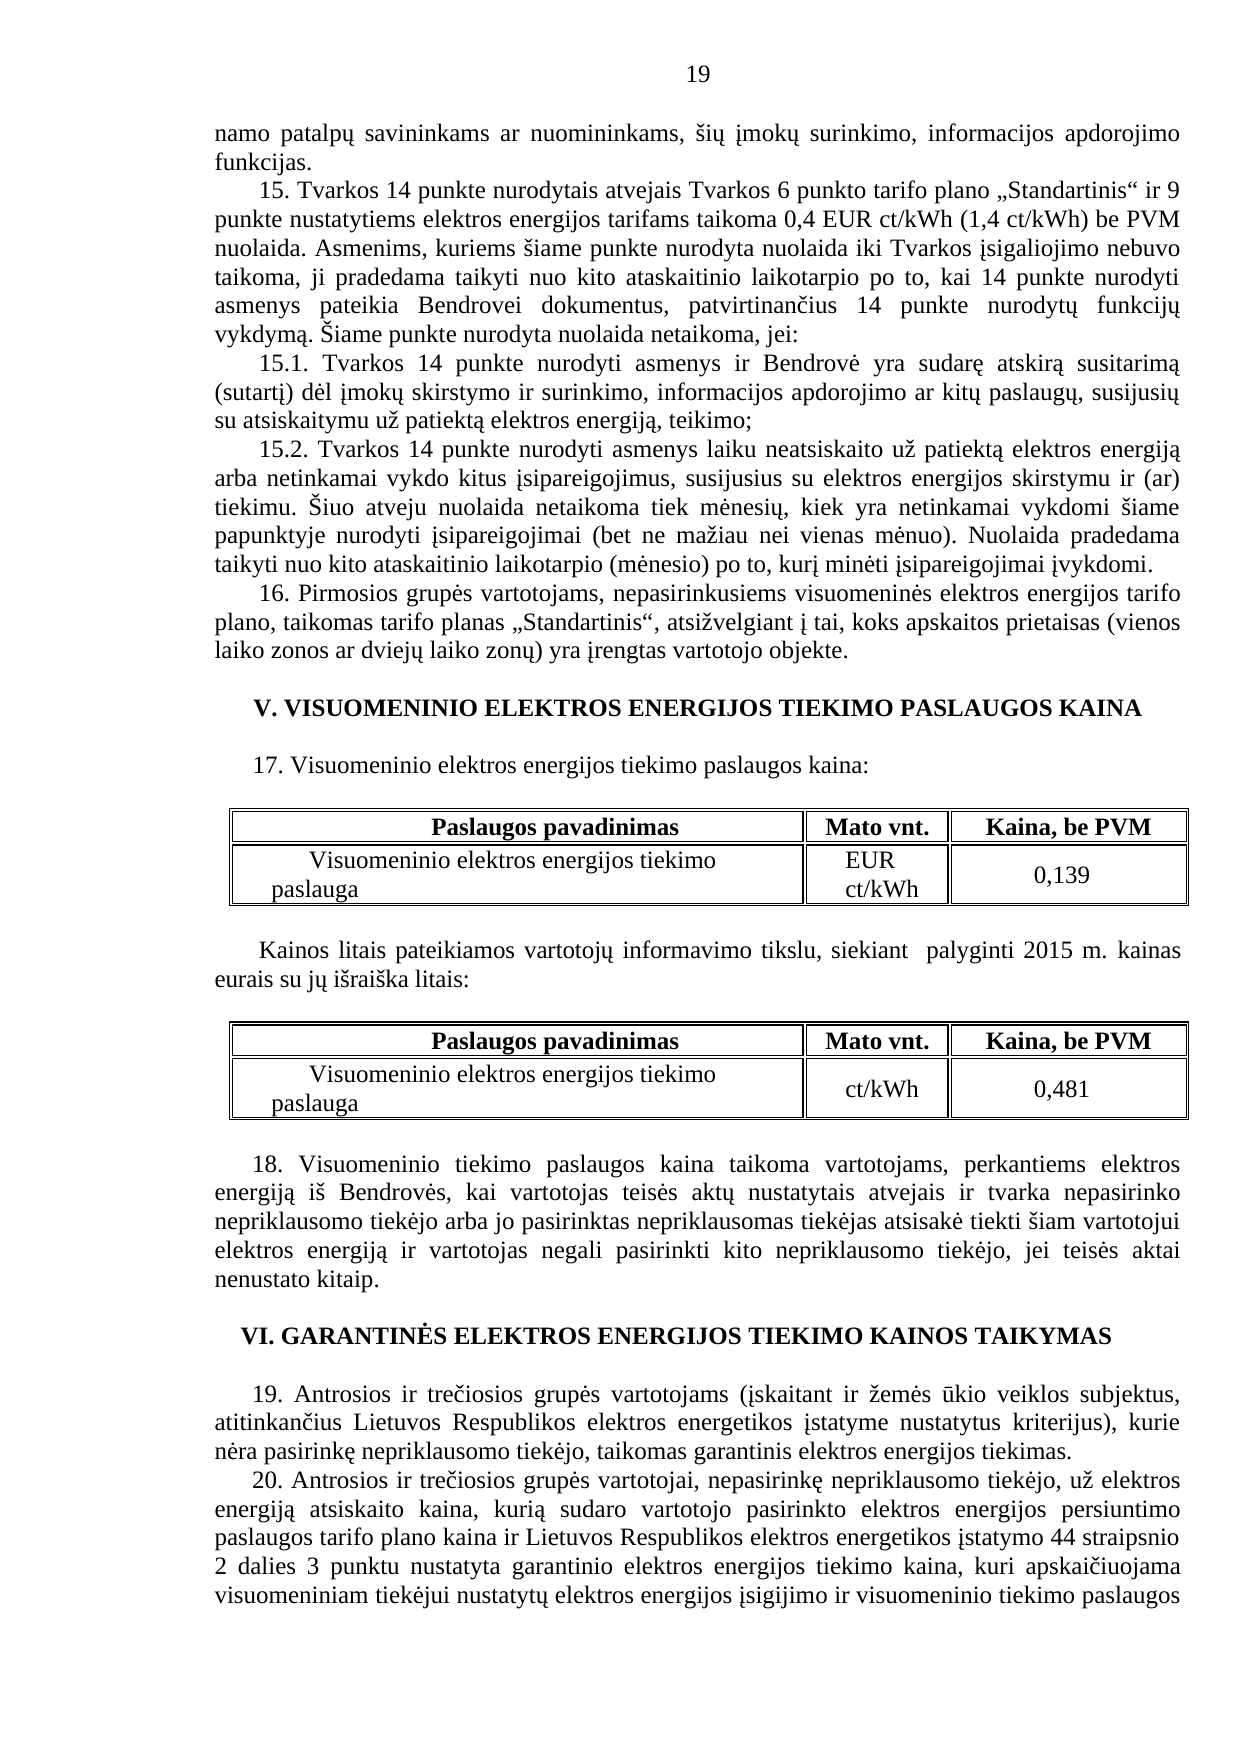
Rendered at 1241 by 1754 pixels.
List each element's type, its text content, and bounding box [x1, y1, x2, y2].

table_header Mato vnt. [807, 812, 947, 841]
text 16. Pirmosios grupės vartotojams, nepasirinkusiems visuomeninės elektros energijos tarifo plano, taikomas tarifo planas „Standartinis“, atsižvelgiant į tai, koks apskaitos prietaisas (vienos laiko zonos ar dviejų laiko zonų) yra įrengtas vartotojo objekte. [214, 578, 1181, 664]
text 17. Visuomeninio elektros energijos tiekimo paslaugos kaina: [215, 750, 1181, 779]
text V. VISUOMENINIO ELEKTROS ENERGIJOS TIEKIMO PASLAUGOS KAINA [215, 693, 1181, 722]
table_cell EUR ct/kWh [807, 846, 947, 903]
table_header Paslaugos pavadinimas [233, 1026, 802, 1054]
text namo patalpų savininkams ar nuomininkams, šių įmokų surinkimo, informacijos apdorojimo funkcijas. [214, 118, 1181, 176]
table_header Paslaugos pavadinimas [233, 812, 802, 841]
text 15.1. Tvarkos 14 punkte nurodyti asmenys ir Bendrovė yra sudarę atskirą susitarimą (sutartį) dėl įmokų skirstymo ir surinkimo, informacijos apdorojimo ar kitų paslaugų, susijusių su atsiskaitymu už patiektą elektros energiją, teikimo; [214, 348, 1181, 434]
table_header Kaina, be PVM [952, 812, 1186, 841]
table_cell 0,481 [952, 1059, 1186, 1117]
table_cell Visuomeninio elektros energijos tiekimo paslauga [233, 1059, 802, 1117]
table_header Kaina, be PVM [952, 1026, 1186, 1054]
text 19. Antrosios ir trečiosios grupės vartotojams (įskaitant ir žemės ūkio veiklos subjektus, atitinkančius Lietuvos Respublikos elektros energetikos įstatyme nustatytus kriterijus), kurie nėra pasirinkę nepriklausomo tiekėjo, taikomas garantinis elektros energijos tiekimas. [214, 1379, 1181, 1465]
text 15. Tvarkos 14 punkte nurodytais atvejais Tvarkos 6 punkto tarifo plano „Standartinis“ ir 9 punkte nustatytiems elektros energijos tarifams taikoma 0,4 EUR ct/kWh (1,4 ct/kWh) be PVM nuolaida. Asmenims, kuriems šiame punkte nurodyta nuolaida iki Tvarkos įsigaliojimo nebuvo taikoma, ji pradedama taikyti nuo kito ataskaitinio laikotarpio po to, kai 14 punkte nurodyti asmenys pateikia Bendrovei dokumentus, patvirtinančius 14 punkte nurodytų funkcijų vykdymą. Šiame punkte nurodyta nuolaida netaikoma, jei: [214, 176, 1181, 348]
table_header Mato vnt. [807, 1026, 947, 1054]
table_cell 0,139 [952, 846, 1186, 903]
table_cell ct/kWh [807, 1059, 947, 1117]
table_cell Visuomeninio elektros energijos tiekimo paslauga [233, 846, 802, 903]
text 18. Visuomeninio tiekimo paslaugos kaina taikoma vartotojams, perkantiems elektros energiją iš Bendrovės, kai vartotojas teisės aktų nustatytais atvejais ir tvarka nepasirinko nepriklausomo tiekėjo arba jo pasirinktas nepriklausomas tiekėjas atsisakė tiekti šiam vartotojui elektros energiją ir vartotojas negali pasirinkti kito nepriklausomo tiekėjo, jei teisės aktai nenustato kitaip. [214, 1149, 1181, 1292]
text Kainos litais pateikiamos vartotojų informavimo tikslu, siekiant palyginti 2015 m. kainas eurais su jų išraiška litais: [214, 935, 1181, 992]
text VI. GARANTINĖS ELEKTROS ENERGIJOS TIEKIMO KAINOS TAIKYMAS [177, 1321, 1181, 1350]
text 20. Antrosios ir trečiosios grupės vartotojai, nepasirinkę nepriklausomo tiekėjo, už elektros energiją atsiskaito kaina, kurią sudaro vartotojo pasirinkto elektros energijos persiuntimo paslaugos tarifo plano kaina ir Lietuvos Respublikos elektros energetikos įstatymo 44 straipsnio 2 dalies 3 punktu nustatyta garantinio elektros energijos tiekimo kaina, kuri apskaičiuojama visuomeniniam tiekėjui nustatytų elektros energijos įsigijimo ir visuomeninio tiekimo paslaugos [214, 1465, 1181, 1609]
text 15.2. Tvarkos 14 punkte nurodyti asmenys laiku neatsiskaito už patiektą elektros energiją arba netinkamai vykdo kitus įsipareigojimus, susijusius su elektros energijos skirstymu ir (ar) tiekimu. Šiuo atveju nuolaida netaikoma tiek mėnesių, kiek yra netinkamai vykdomi šiame papunktyje nurodyti įsipareigojimai (bet ne mažiau nei vienas mėnuo). Nuolaida pradedama taikyti nuo kito ataskaitinio laikotarpio (mėnesio) po to, kurį minėti įsipareigojimai įvykdomi. [214, 434, 1181, 578]
